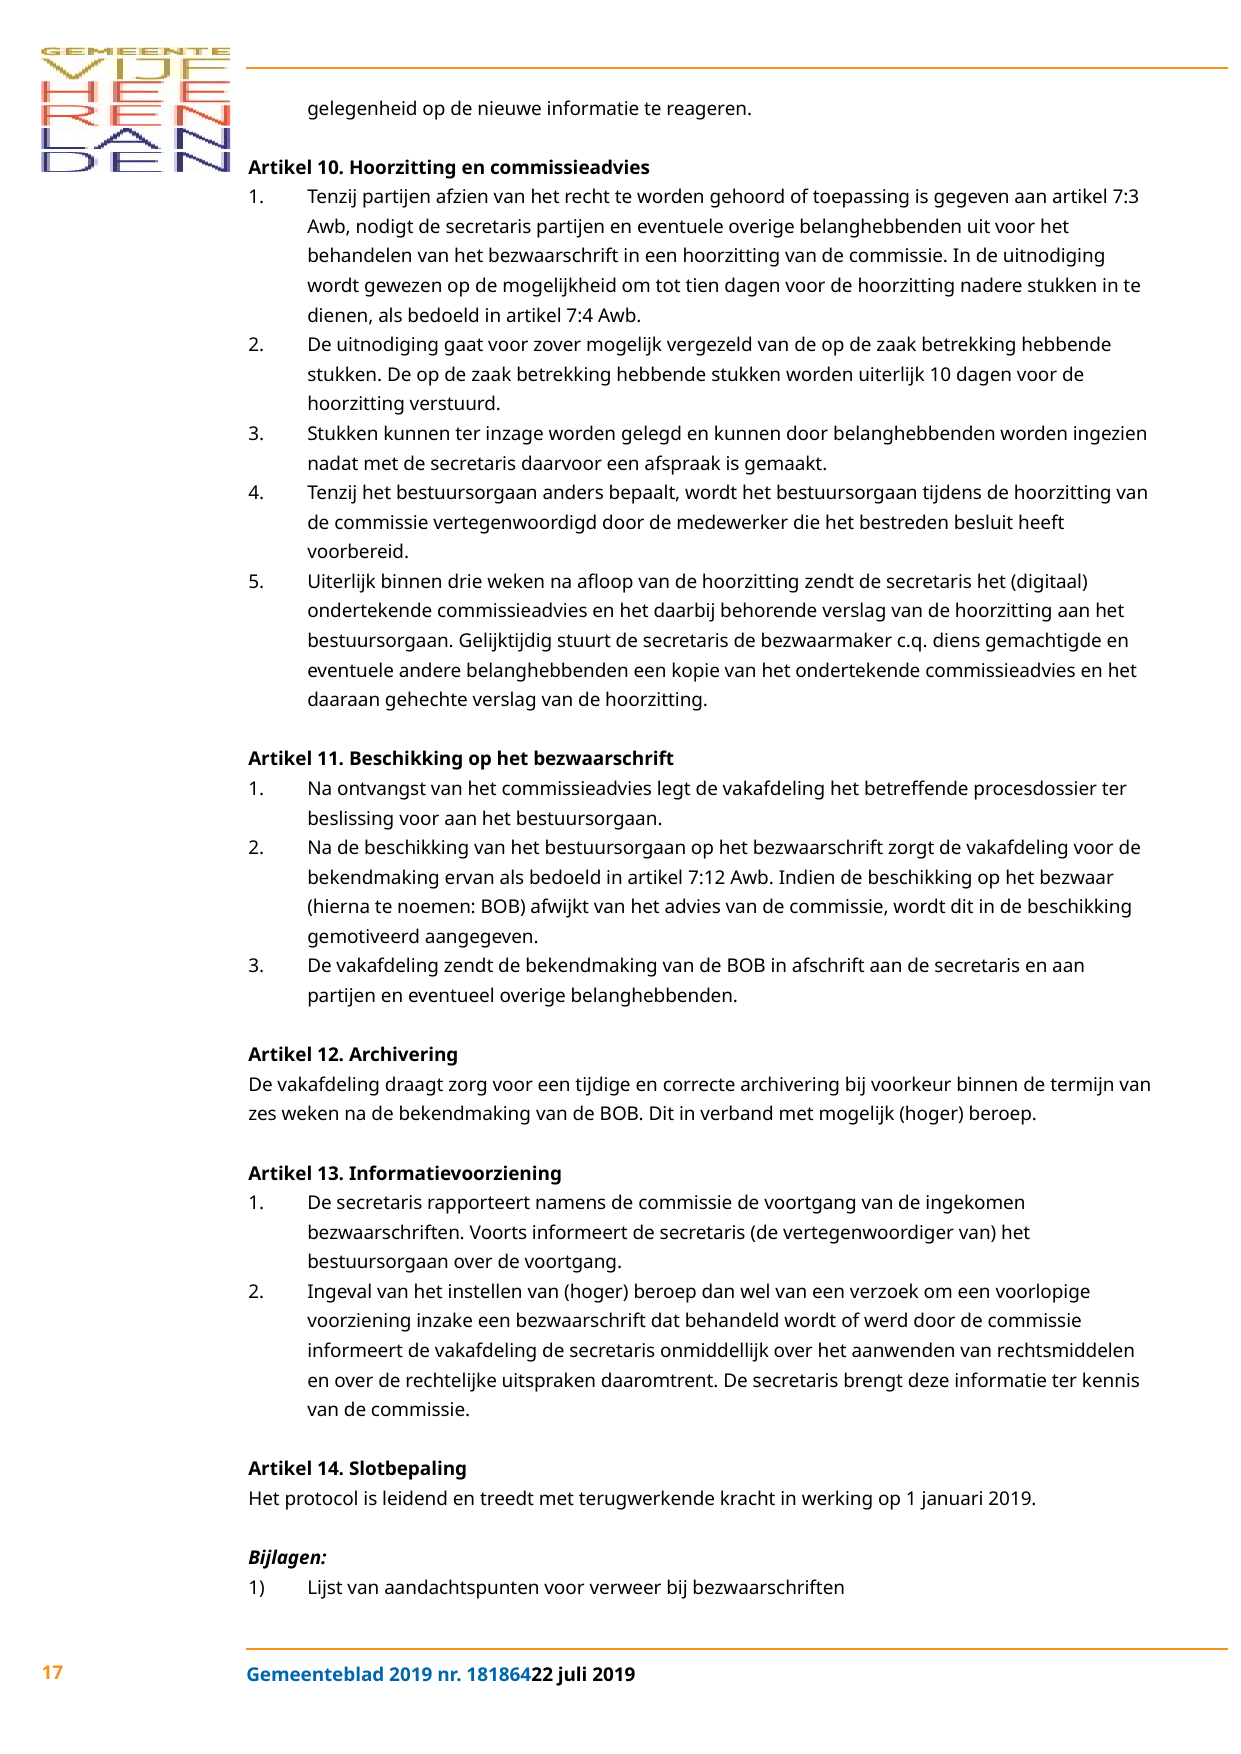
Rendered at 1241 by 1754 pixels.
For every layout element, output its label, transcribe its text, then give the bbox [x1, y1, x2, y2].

list De uitnodiging gaat voor zover mogelijk vergezeld van de op de zaak betrekking hebbende stukken. De op de zaak betrekking hebbende stukken worden uiterlijk 10 dagen voor de hoorzitting verstuurd. [248, 331, 1152, 416]
list Stukken kunnen ter inzage worden gelegd en kunnen door belanghebbenden worden ingezien nadat met de secretaris daarvoor een afspraak is gemaakt. [248, 420, 1152, 476]
list Na de beschikking van het bestuursorgaan op het bezwaarschrift zorgt de vakafdeling voor de bekendmaking ervan als bedoeld in artikel 7:12 Awb. Indien de beschikking op het bezwaar (hierna te noemen: BOB) afwijkt van het advies van de commissie, wordt dit in de beschikking gemotiveerd aangegeven. [248, 834, 1152, 949]
text Artikel 12. Archivering [248, 1041, 1152, 1067]
list De vakafdeling zendt de bekendmaking van de BOB in afschrift aan de secretaris en aan partijen en eventueel overige belanghebbenden. [248, 953, 1152, 1008]
picture [41, 47, 231, 172]
list De secretaris rapporteert namens de commissie de voortgang van de ingekomen bezwaarschriften. Voorts informeert de secretaris (de vertegenwoordiger van) het bestuursorgaan over de voortgang. [248, 1189, 1152, 1274]
text Artikel 13. Informatievoorziening [248, 1160, 1152, 1186]
text De vakafdeling draagt zorg voor een tijdige en correcte archivering bij voorkeur binnen de termijn van zes weken na de bekendmaking van de BOB. Dit in verband met mogelijk (hoger) beroep. [248, 1071, 1152, 1126]
list Ingeval van het instellen van (hoger) beroep dan wel van een verzoek om een voorlopige voorziening inzake een bezwaarschrift dat behandeld wordt of werd door de commissie informeert de vakafdeling de secretaris onmiddellijk over het aanwenden van rechtsmiddelen en over de rechtelijke uitspraken daaromtrent. De secretaris brengt deze informatie ter kennis van de commissie. [248, 1278, 1152, 1422]
list Na ontvangst van het commissieadvies legt de vakafdeling het betreffende procesdossier ter beslissing voor aan het bestuursorgaan. [248, 775, 1152, 831]
text Bijlagen: [248, 1544, 1152, 1570]
text Artikel 10. Hoorzitting en commissieadvies [248, 154, 1152, 180]
text Het protocol is leidend en treedt met terugwerkende kracht in werking op 1 januari 2019. [248, 1485, 1152, 1511]
text Artikel 11. Beschikking op het bezwaarschrift [248, 746, 1152, 771]
list Lijst van aandachtspunten voor verweer bij bezwaarschriften [248, 1574, 1152, 1600]
text Artikel 14. Slotbepaling [248, 1456, 1152, 1481]
list Tenzij het bestuursorgaan anders bepaalt, wordt het bestuursorgaan tijdens de hoorzitting van de commissie vertegenwoordigd door de medewerker die het bestreden besluit heeft voorbereid. [248, 479, 1152, 564]
list Tenzij partijen afzien van het recht te worden gehoord of toepassing is gegeven aan artikel 7:3 Awb, nodigt de secretaris partijen en eventuele overige belanghebbenden uit voor het behandelen van het bezwaarschrift in een hoorzitting van de commissie. In de uitnodiging wordt gewezen op de mogelijkheid om tot tien dagen voor de hoorzitting nadere stukken in te dienen, als bedoeld in artikel 7:4 Awb. [248, 183, 1152, 328]
list Uiterlijk binnen drie weken na afloop van de hoorzitting zendt de secretaris het (digitaal) ondertekende commissieadvies en het daarbij behorende verslag van de hoorzitting aan het bestuursorgaan. Gelijktijdig stuurt de secretaris de bezwaarmaker c.q. diens gemachtigde en eventuele andere belanghebbenden een kopie van het ondertekende commissieadvies en het daaraan gehechte verslag van de hoorzitting. [248, 568, 1152, 712]
list gelegenheid op de nieuwe informatie te reageren. [248, 95, 1152, 121]
